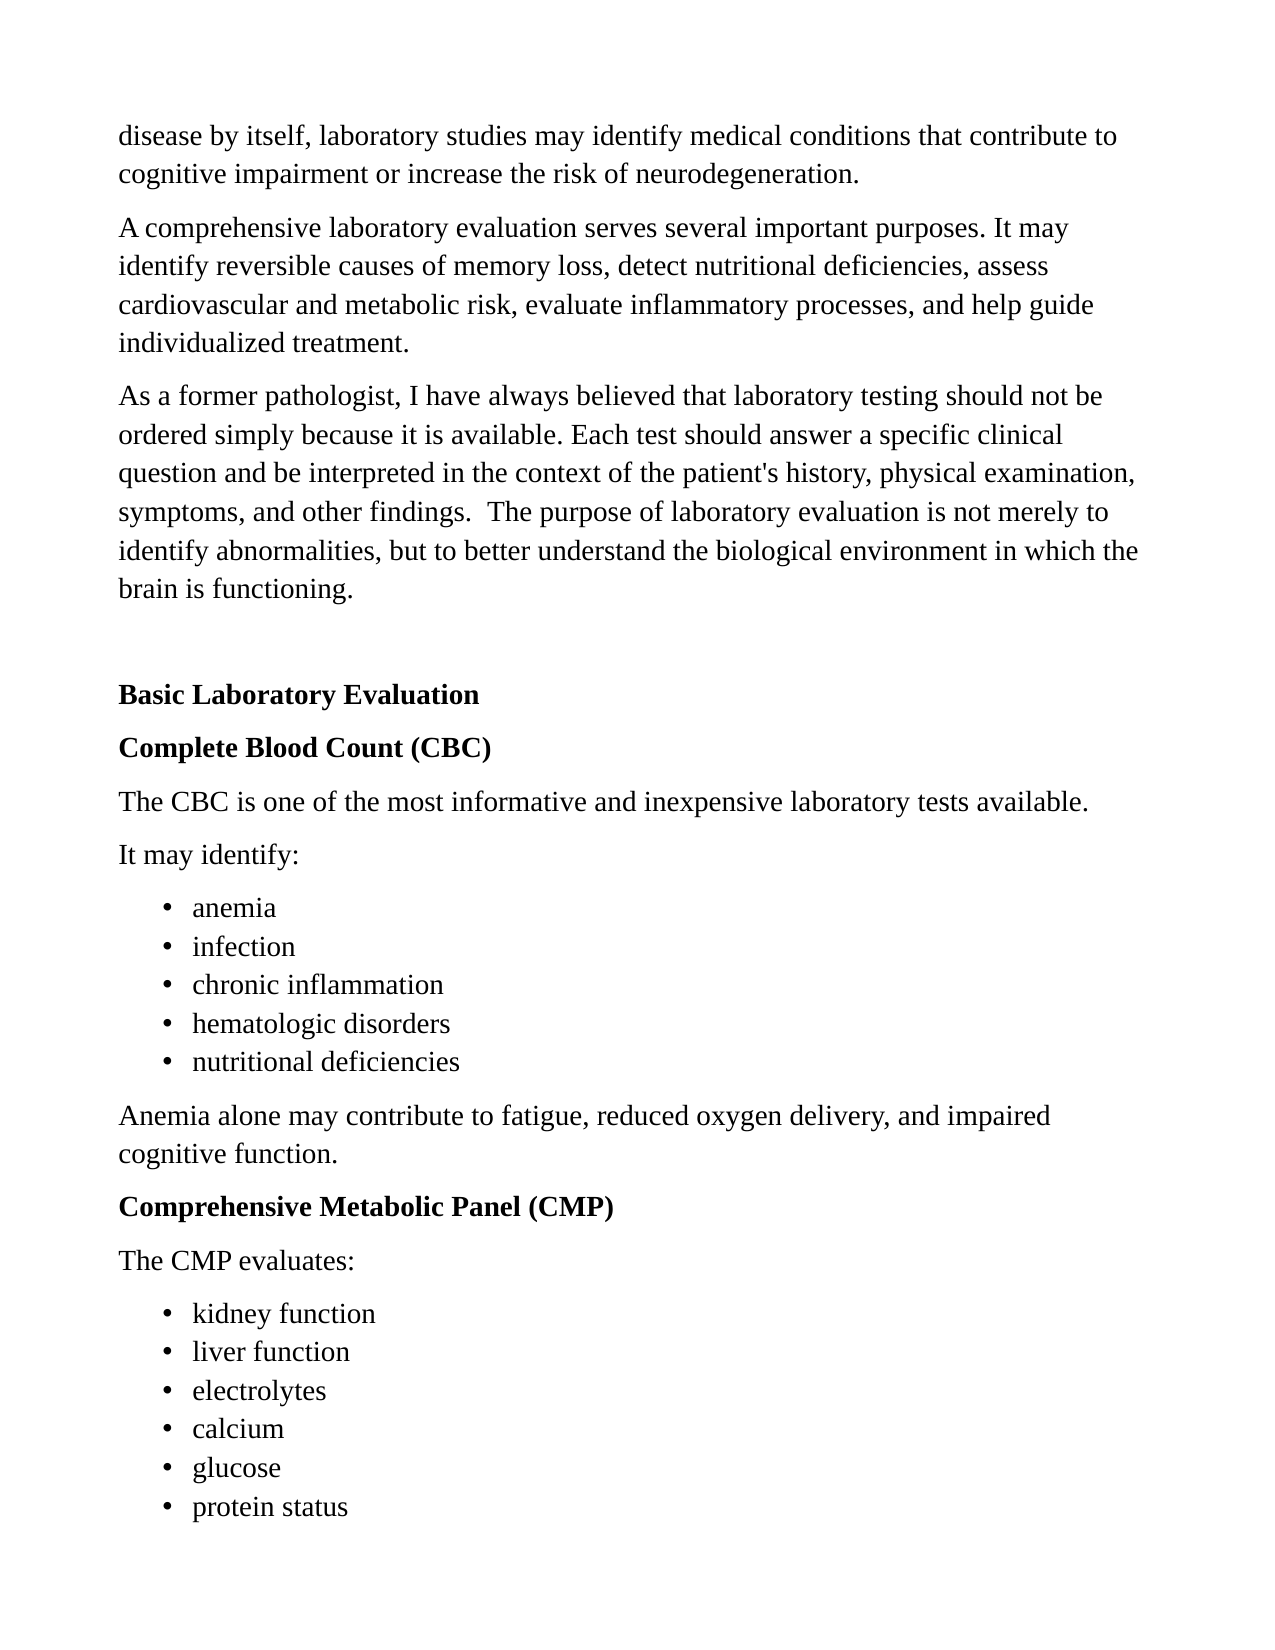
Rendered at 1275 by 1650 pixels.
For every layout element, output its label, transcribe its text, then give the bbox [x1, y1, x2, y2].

list nutritional deficiencies [162, 1044, 1157, 1078]
text Anemia alone may contribute to fatigue, reduced oxygen delivery, and impaired cognitive function. [118, 1098, 1157, 1170]
text A comprehensive laboratory evaluation serves several important purposes. It may identify reversible causes of memory loss, detect nutritional deficiencies, assess cardiovascular and metabolic risk, evaluate inflammatory processes, and help guide individualized treatment. [118, 210, 1157, 359]
text The CMP evaluates: [118, 1243, 1157, 1276]
subtitle Basic Laboratory Evaluation [118, 677, 1157, 711]
text As a former pathologist, I have always believed that laboratory testing should not be ordered simply because it is available. Each test should answer a specific clinical question and be interpreted in the context of the patient's history, physical examination, symptoms, and other findings. The purpose of laboratory evaluation is not merely to identify abnormalities, but to better understand the biological environment in which the brain is functioning. [118, 378, 1157, 605]
subtitle Comprehensive Metabolic Panel (CMP) [118, 1189, 1157, 1223]
list calcium [162, 1412, 1157, 1445]
subtitle Complete Blood Count (CBC) [118, 731, 1157, 764]
list hematologic disorders [162, 1006, 1157, 1039]
list chronic inflammation [162, 967, 1157, 1001]
list glucose [162, 1450, 1157, 1484]
text It may identify: [118, 837, 1157, 870]
text disease by itself, laboratory studies may identify medical conditions that contribute to cognitive impairment or increase the risk of neurodegeneration. [118, 118, 1157, 190]
list kidney function [162, 1296, 1157, 1329]
text The CBC is one of the most informative and inexpensive laboratory tests available. [118, 784, 1157, 817]
list protein status [162, 1489, 1157, 1523]
list liver function [162, 1334, 1157, 1368]
list infection [162, 929, 1157, 962]
list electrolytes [162, 1373, 1157, 1407]
list anemia [162, 890, 1157, 924]
